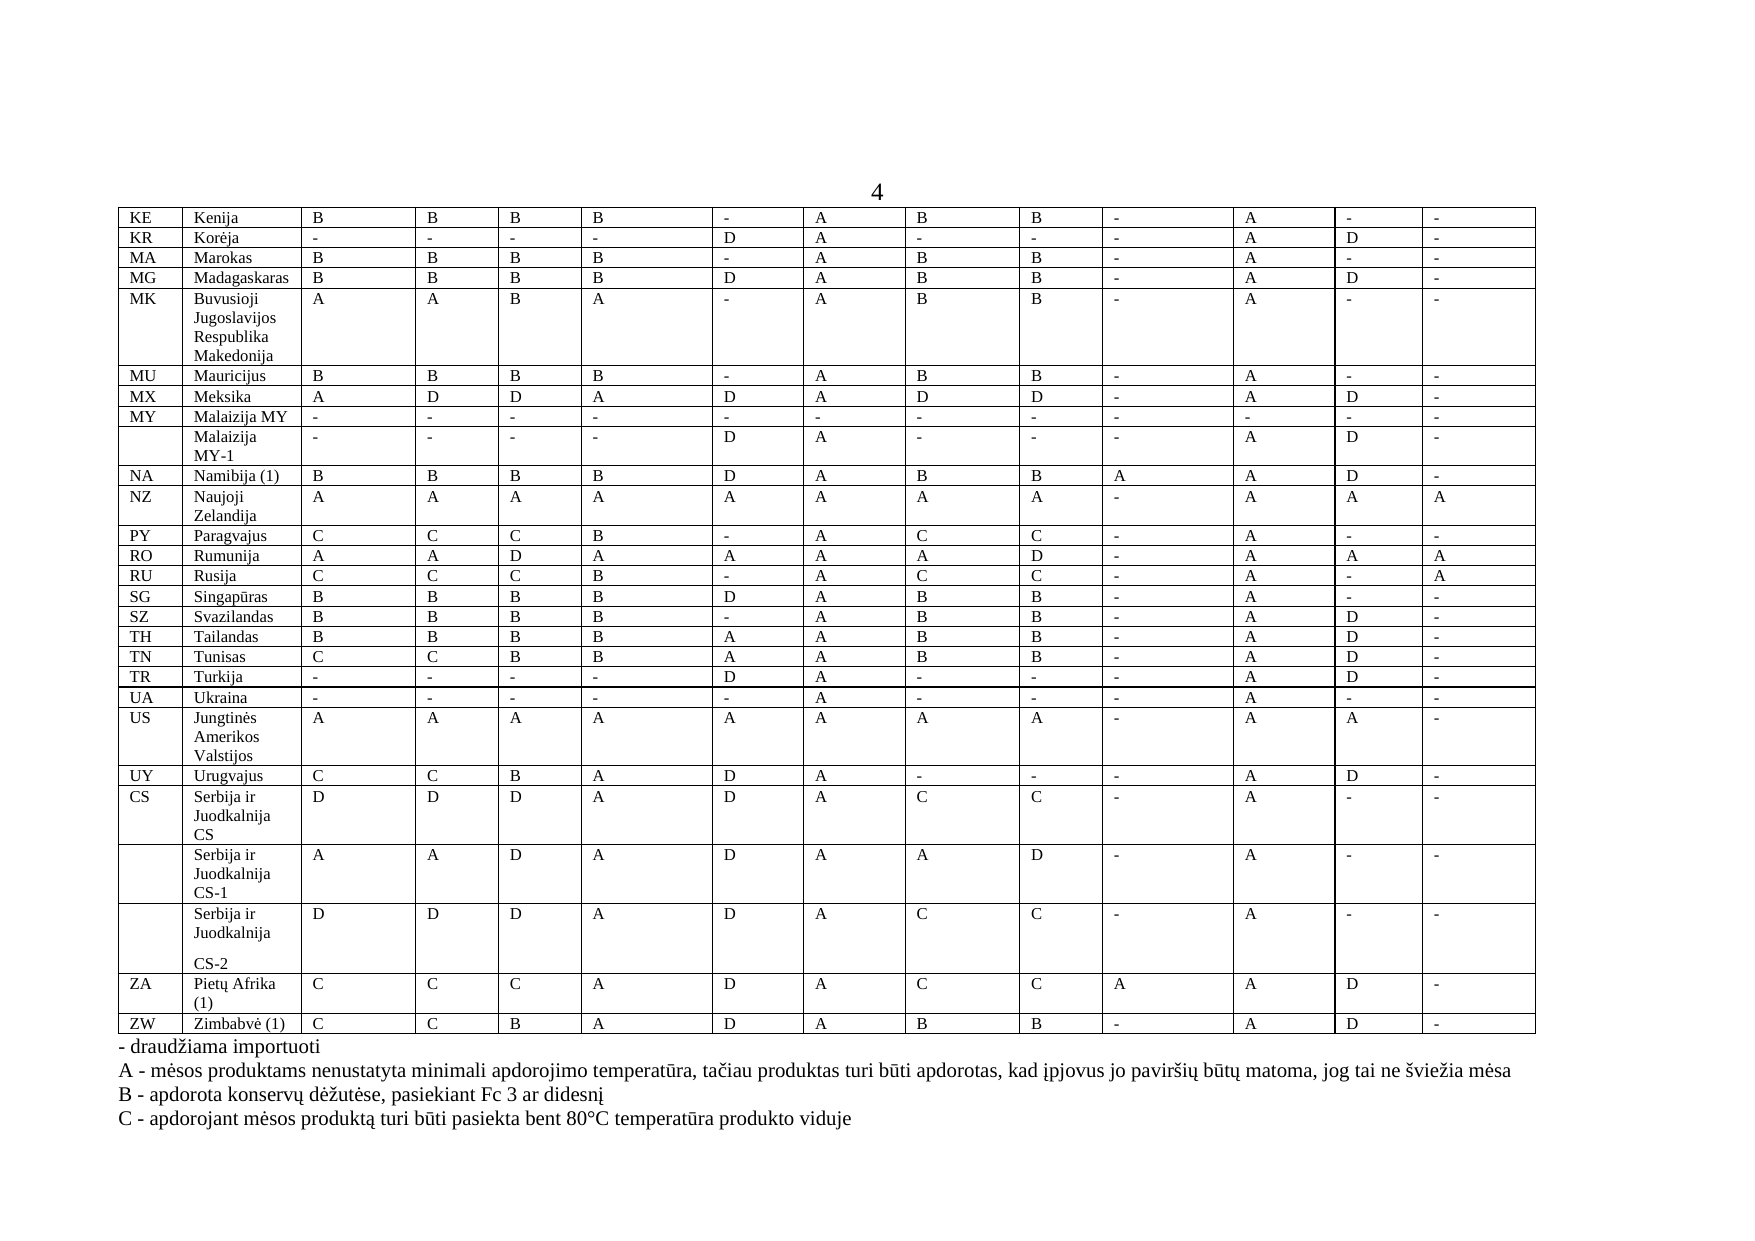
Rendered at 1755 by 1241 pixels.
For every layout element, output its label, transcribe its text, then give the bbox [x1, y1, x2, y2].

table_cell D [713, 386, 803, 406]
table_cell B [1020, 647, 1102, 666]
table_cell D [302, 904, 415, 973]
table_cell A [804, 289, 905, 365]
table_cell - [416, 667, 498, 686]
table_cell - [1103, 667, 1233, 686]
table_cell - [1103, 268, 1233, 287]
table_cell A [1234, 208, 1334, 227]
table_cell B [1020, 248, 1102, 267]
table_cell - [1423, 586, 1535, 606]
table_cell - [1423, 386, 1535, 406]
table_cell Naujoji Zelandija [183, 486, 301, 525]
table_cell B [302, 627, 415, 646]
table_cell Ukraina [183, 688, 301, 707]
table_cell A [1234, 647, 1334, 666]
table_cell B [1020, 586, 1102, 606]
table_cell - [416, 407, 498, 426]
table_cell - [906, 407, 1019, 426]
table_cell B [582, 607, 712, 626]
table_cell A [1234, 566, 1334, 585]
table_cell B [302, 366, 415, 385]
table_cell D [713, 228, 803, 247]
table_cell A [804, 268, 905, 287]
table_cell C [302, 1014, 415, 1033]
table_cell A [1234, 228, 1334, 247]
table_cell A [582, 766, 712, 785]
table_cell B [416, 607, 498, 626]
table_cell - [713, 607, 803, 626]
table_cell Urugvajus [183, 766, 301, 785]
table_cell A [302, 546, 415, 565]
table_cell - [1336, 786, 1422, 844]
table_cell B [302, 586, 415, 606]
table_cell - [1423, 427, 1535, 465]
table_cell NA [119, 466, 182, 485]
table_cell A [804, 607, 905, 626]
table_cell B [582, 268, 712, 287]
table_cell - [1423, 526, 1535, 545]
table_cell - [1103, 427, 1233, 465]
table_cell A [1336, 486, 1422, 525]
table_cell B [416, 366, 498, 385]
table_cell - [1103, 486, 1233, 525]
table_cell B [1020, 208, 1102, 227]
table_cell A [582, 974, 712, 1012]
table_cell B [1020, 289, 1102, 365]
table_cell D [713, 1014, 803, 1033]
table_cell A [1234, 667, 1334, 686]
table_cell Namibija (1) [183, 466, 301, 485]
table_cell Marokas [183, 248, 301, 267]
table_cell A [1020, 486, 1102, 525]
table_cell C [499, 526, 581, 545]
table_cell - [1336, 248, 1422, 267]
table_cell A [1234, 366, 1334, 385]
table_cell B [906, 586, 1019, 606]
table_cell Jungtinės Amerikos Valstijos [183, 708, 301, 765]
table_cell D [713, 427, 803, 465]
table_cell MU [119, 366, 182, 385]
table_cell A [582, 786, 712, 844]
table_cell D [416, 904, 498, 973]
table_cell - [713, 289, 803, 365]
table_cell - [582, 688, 712, 707]
table_cell - [302, 228, 415, 247]
table_cell A [416, 546, 498, 565]
table_cell D [499, 904, 581, 973]
table_cell C [416, 566, 498, 585]
table_cell D [1020, 546, 1102, 565]
table_cell - [1423, 708, 1535, 765]
table_cell A [302, 386, 415, 406]
table_cell - [582, 228, 712, 247]
table_cell B [499, 366, 581, 385]
table_cell A [302, 486, 415, 525]
table_cell B [906, 268, 1019, 287]
table_cell B [499, 1014, 581, 1033]
table_cell D [416, 386, 498, 406]
table_cell A [1103, 974, 1233, 1012]
table_cell A [804, 667, 905, 686]
table_cell A [1234, 766, 1334, 785]
table_cell A [1234, 586, 1334, 606]
table_cell Zimbabvė (1) [183, 1014, 301, 1033]
table_cell TR [119, 667, 182, 686]
table_cell - [582, 407, 712, 426]
table_cell D [713, 974, 803, 1012]
table_cell [119, 427, 182, 465]
table_cell TH [119, 627, 182, 646]
table_cell B [499, 289, 581, 365]
table_cell D [713, 904, 803, 973]
table_cell - [713, 688, 803, 707]
table_cell - [906, 228, 1019, 247]
table_cell C [906, 566, 1019, 585]
table_cell A [804, 248, 905, 267]
table_cell - [1336, 904, 1422, 973]
table_cell A [416, 708, 498, 765]
table_cell A [804, 708, 905, 765]
table_cell B [499, 586, 581, 606]
table_cell D [713, 268, 803, 287]
table_cell D [1336, 647, 1422, 666]
table_cell B [906, 1014, 1019, 1033]
table_cell C [302, 974, 415, 1012]
table_cell B [416, 466, 498, 485]
table_cell A [1234, 248, 1334, 267]
table_cell A [416, 289, 498, 365]
table_cell D [713, 845, 803, 902]
table_cell A [582, 845, 712, 902]
table_cell - [1336, 289, 1422, 365]
table_cell D [713, 466, 803, 485]
table_cell B [499, 627, 581, 646]
table_cell B [582, 566, 712, 585]
table_cell - [1336, 526, 1422, 545]
table_cell MA [119, 248, 182, 267]
table_cell Rumunija [183, 546, 301, 565]
table_cell B [499, 766, 581, 785]
table_cell C [302, 566, 415, 585]
table_cell A [804, 904, 905, 973]
table_cell A [1234, 526, 1334, 545]
table_cell Rusija [183, 566, 301, 585]
table_cell C [1020, 786, 1102, 844]
table_cell - [1423, 407, 1535, 426]
table_cell D [906, 386, 1019, 406]
table_cell A [804, 486, 905, 525]
table_cell - [1423, 366, 1535, 385]
table_cell - [1020, 427, 1102, 465]
table_cell D [1336, 974, 1422, 1012]
table_cell SZ [119, 607, 182, 626]
table_cell B [499, 466, 581, 485]
table_cell B [582, 586, 712, 606]
table_cell A [1234, 268, 1334, 287]
table_cell B [582, 627, 712, 646]
table_cell - [1103, 845, 1233, 902]
table_cell C [906, 974, 1019, 1012]
table_cell - [499, 407, 581, 426]
table_cell MG [119, 268, 182, 287]
table_cell Serbija ir Juodkalnija CS-1 [183, 845, 301, 902]
table_cell - [1020, 407, 1102, 426]
table_cell B [582, 248, 712, 267]
table_cell UA [119, 688, 182, 707]
table_cell - [1423, 228, 1535, 247]
table_cell - [1336, 407, 1422, 426]
table_cell B [302, 208, 415, 227]
table_cell A [1234, 1014, 1334, 1033]
table_cell - [1336, 688, 1422, 707]
table_cell A [1234, 427, 1334, 465]
table_cell Kenija [183, 208, 301, 227]
table_cell - [1423, 268, 1535, 287]
table_cell A [416, 486, 498, 525]
table_cell B [302, 248, 415, 267]
table_cell - [1423, 289, 1535, 365]
table_cell - [416, 688, 498, 707]
table_cell - [302, 407, 415, 426]
table_cell MX [119, 386, 182, 406]
table_cell B [1020, 366, 1102, 385]
table_cell - [1423, 607, 1535, 626]
table_cell - [1336, 586, 1422, 606]
table_cell B [499, 607, 581, 626]
table_cell A [1234, 845, 1334, 902]
table_cell A [804, 386, 905, 406]
table_cell - [1103, 647, 1233, 666]
table_cell Svazilandas [183, 607, 301, 626]
table_cell - [1336, 845, 1422, 902]
table_cell C [1020, 904, 1102, 973]
table_cell Mauricijus [183, 366, 301, 385]
table_cell A [582, 289, 712, 365]
table_cell - [713, 366, 803, 385]
table_cell A [582, 1014, 712, 1033]
table_cell - [1423, 466, 1535, 485]
table_cell - [1103, 289, 1233, 365]
table_cell [119, 845, 182, 902]
table_cell A [804, 974, 905, 1012]
table_cell Tailandas [183, 627, 301, 646]
table_cell - [1103, 248, 1233, 267]
table_cell D [713, 766, 803, 785]
table_cell - [416, 427, 498, 465]
table_cell - [1020, 688, 1102, 707]
table_cell Buvusioji Jugoslavijos Respublika Makedonija [183, 289, 301, 365]
table_cell - [1103, 546, 1233, 565]
text - draudžiama importuoti [118, 1034, 1636, 1058]
table_cell - [1103, 786, 1233, 844]
table_cell A [416, 845, 498, 902]
table_cell A [804, 766, 905, 785]
table_cell Madagaskaras [183, 268, 301, 287]
table_cell A [804, 228, 905, 247]
table_cell - [1103, 366, 1233, 385]
table_cell A [582, 486, 712, 525]
table_cell B [906, 627, 1019, 646]
table_cell NZ [119, 486, 182, 525]
table_cell A [804, 546, 905, 565]
table_cell A [804, 526, 905, 545]
table_cell - [1423, 248, 1535, 267]
table_cell B [906, 607, 1019, 626]
table_cell - [499, 688, 581, 707]
table_cell A [1234, 904, 1334, 973]
table_cell D [713, 667, 803, 686]
table_cell A [804, 208, 905, 227]
table_cell B [416, 586, 498, 606]
table_cell C [416, 647, 498, 666]
table_cell A [804, 845, 905, 902]
table_cell A [302, 708, 415, 765]
table_cell Turkija [183, 667, 301, 686]
table_cell - [499, 427, 581, 465]
table_cell B [1020, 627, 1102, 646]
table_cell B [302, 268, 415, 287]
table_cell A [582, 904, 712, 973]
table_cell - [1103, 607, 1233, 626]
table_cell A [804, 1014, 905, 1033]
table_cell - [582, 667, 712, 686]
table_cell B [906, 366, 1019, 385]
table_cell [119, 904, 182, 973]
table_cell A [1234, 627, 1334, 646]
table_cell - [499, 228, 581, 247]
table_cell - [906, 667, 1019, 686]
table_cell - [906, 688, 1019, 707]
table_cell A [499, 486, 581, 525]
table_cell A [1423, 566, 1535, 585]
table_cell A [804, 466, 905, 485]
table_cell B [499, 268, 581, 287]
table_cell - [1423, 904, 1535, 973]
table_cell - [302, 688, 415, 707]
table_cell D [1336, 667, 1422, 686]
table_cell A [302, 845, 415, 902]
table_cell B [582, 647, 712, 666]
text C - apdorojant mėsos produktą turi būti pasiekta bent 80°C temperatūra produkto viduje [118, 1106, 1636, 1130]
table_cell - [1103, 407, 1233, 426]
table_cell MY [119, 407, 182, 426]
table_cell B [906, 647, 1019, 666]
table_cell RO [119, 546, 182, 565]
table_cell Serbija ir Juodkalnija CS-2 [183, 904, 301, 973]
table_cell - [416, 228, 498, 247]
table_cell C [906, 786, 1019, 844]
table_cell - [1103, 766, 1233, 785]
table_cell - [1103, 904, 1233, 973]
table_cell A [713, 708, 803, 765]
text B - apdorota konservų dėžutėse, pasiekiant Fc 3 ar didesnį [118, 1082, 1636, 1106]
text A - mėsos produktams nenustatyta minimali apdorojimo temperatūra, tačiau produktas turi būti apdorotas, kad įpjovus jo paviršių būtų matoma, jog tai ne šviežia mėsa [118, 1058, 1636, 1082]
table_cell - [1103, 1014, 1233, 1033]
table_cell B [1020, 1014, 1102, 1033]
table_cell A [1234, 974, 1334, 1012]
table_cell PY [119, 526, 182, 545]
table_cell B [302, 607, 415, 626]
table_cell C [416, 974, 498, 1012]
table_cell D [1020, 845, 1102, 902]
table_cell A [1020, 708, 1102, 765]
table_cell D [499, 845, 581, 902]
table_cell A [1234, 688, 1334, 707]
table_cell B [499, 208, 581, 227]
table_cell TN [119, 647, 182, 666]
table_cell A [804, 366, 905, 385]
table_cell Malaizija MY-1 [183, 427, 301, 465]
table_cell C [1020, 566, 1102, 585]
table_cell A [1234, 466, 1334, 485]
table_cell A [1234, 786, 1334, 844]
table_cell C [302, 766, 415, 785]
table_cell C [906, 526, 1019, 545]
table_cell - [1423, 1014, 1535, 1033]
table_cell - [1423, 766, 1535, 785]
table_cell KR [119, 228, 182, 247]
table_cell C [1020, 974, 1102, 1012]
table_cell A [804, 688, 905, 707]
table_cell - [713, 407, 803, 426]
table_cell B [582, 366, 712, 385]
table_cell A [1336, 708, 1422, 765]
table_cell C [416, 766, 498, 785]
table_cell A [1234, 546, 1334, 565]
table_cell Pietų Afrika (1) [183, 974, 301, 1012]
table_cell SG [119, 586, 182, 606]
table_cell A [499, 708, 581, 765]
table_cell D [499, 786, 581, 844]
table_cell A [1423, 546, 1535, 565]
table_cell B [906, 248, 1019, 267]
table_cell D [1336, 607, 1422, 626]
table_cell C [499, 566, 581, 585]
table_cell A [804, 786, 905, 844]
table_cell A [582, 546, 712, 565]
table_cell - [1336, 566, 1422, 585]
table_cell B [416, 268, 498, 287]
table_cell B [906, 208, 1019, 227]
table_cell MK [119, 289, 182, 365]
table_cell A [713, 627, 803, 646]
table_cell - [1103, 228, 1233, 247]
table_cell - [302, 667, 415, 686]
table_cell D [713, 586, 803, 606]
table_cell A [1336, 546, 1422, 565]
table_cell A [906, 845, 1019, 902]
table_cell A [804, 427, 905, 465]
table_cell B [1020, 607, 1102, 626]
table_cell - [1423, 688, 1535, 707]
table_cell A [1234, 289, 1334, 365]
table_cell - [1234, 407, 1334, 426]
table_cell B [1020, 268, 1102, 287]
table_cell Malaizija MY [183, 407, 301, 426]
table_cell C [1020, 526, 1102, 545]
table_cell ZW [119, 1014, 182, 1033]
table_cell Meksika [183, 386, 301, 406]
table_cell - [1103, 688, 1233, 707]
table_cell D [499, 546, 581, 565]
table_cell Tunisas [183, 647, 301, 666]
table_cell D [1336, 268, 1422, 287]
table_cell - [906, 766, 1019, 785]
table_cell - [582, 427, 712, 465]
table_cell - [906, 427, 1019, 465]
table_cell B [499, 248, 581, 267]
table_cell B [582, 466, 712, 485]
table_cell B [582, 208, 712, 227]
table_cell - [1103, 627, 1233, 646]
table_cell - [1103, 586, 1233, 606]
table_cell B [416, 208, 498, 227]
table_cell B [302, 466, 415, 485]
table_cell A [906, 546, 1019, 565]
table_cell CS [119, 786, 182, 844]
table_cell A [302, 289, 415, 365]
table_cell - [1020, 228, 1102, 247]
table_cell - [1423, 845, 1535, 902]
table_cell - [1103, 386, 1233, 406]
table_cell B [416, 248, 498, 267]
table_cell D [1336, 1014, 1422, 1033]
table_cell A [1234, 386, 1334, 406]
table_cell Serbija ir Juodkalnija CS [183, 786, 301, 844]
table_cell A [804, 647, 905, 666]
table_cell D [1336, 466, 1422, 485]
table_cell A [1423, 486, 1535, 525]
table_cell - [1423, 208, 1535, 227]
table_cell - [1423, 786, 1535, 844]
table_cell - [1103, 708, 1233, 765]
table_cell - [1423, 667, 1535, 686]
table_cell - [499, 667, 581, 686]
table_cell - [1020, 667, 1102, 686]
table_cell C [416, 526, 498, 545]
table_cell C [302, 526, 415, 545]
table_cell D [1336, 228, 1422, 247]
table_cell D [713, 786, 803, 844]
table_cell A [713, 647, 803, 666]
table_cell Korėja [183, 228, 301, 247]
table_cell - [713, 208, 803, 227]
table_cell B [906, 289, 1019, 365]
table_cell D [1336, 766, 1422, 785]
table_cell - [1103, 526, 1233, 545]
table_cell Singapūras [183, 586, 301, 606]
table_cell A [1234, 607, 1334, 626]
table_cell - [713, 248, 803, 267]
table_cell D [1020, 386, 1102, 406]
table_cell A [1234, 708, 1334, 765]
table_cell Paragvajus [183, 526, 301, 545]
table_cell ZA [119, 974, 182, 1012]
table_cell A [582, 708, 712, 765]
table_cell D [499, 386, 581, 406]
table_cell A [906, 708, 1019, 765]
table_cell B [582, 526, 712, 545]
table_cell - [804, 407, 905, 426]
table_cell C [906, 904, 1019, 973]
table_cell B [499, 647, 581, 666]
table_cell C [302, 647, 415, 666]
table_cell A [713, 546, 803, 565]
table_cell A [582, 386, 712, 406]
table_cell - [713, 526, 803, 545]
table_cell C [416, 1014, 498, 1033]
table_cell - [713, 566, 803, 585]
table_cell D [1336, 386, 1422, 406]
table_cell UY [119, 766, 182, 785]
table_cell A [1103, 466, 1233, 485]
table_cell - [1103, 208, 1233, 227]
table_cell D [1336, 427, 1422, 465]
table_cell - [302, 427, 415, 465]
table_cell A [804, 627, 905, 646]
table_cell D [416, 786, 498, 844]
table_cell - [1020, 766, 1102, 785]
table_cell KE [119, 208, 182, 227]
table_cell D [302, 786, 415, 844]
table_cell B [906, 466, 1019, 485]
table_cell A [713, 486, 803, 525]
table_cell US [119, 708, 182, 765]
table_cell D [1336, 627, 1422, 646]
table_cell A [906, 486, 1019, 525]
table_cell - [1103, 566, 1233, 585]
table_cell - [1336, 208, 1422, 227]
table_cell - [1423, 627, 1535, 646]
table_cell RU [119, 566, 182, 585]
table_cell A [1234, 486, 1334, 525]
table_cell B [1020, 466, 1102, 485]
table_cell - [1423, 647, 1535, 666]
table_cell - [1336, 366, 1422, 385]
table_cell A [804, 566, 905, 585]
table_cell B [416, 627, 498, 646]
table_cell A [804, 586, 905, 606]
table_cell C [499, 974, 581, 1012]
table_cell - [1423, 974, 1535, 1012]
